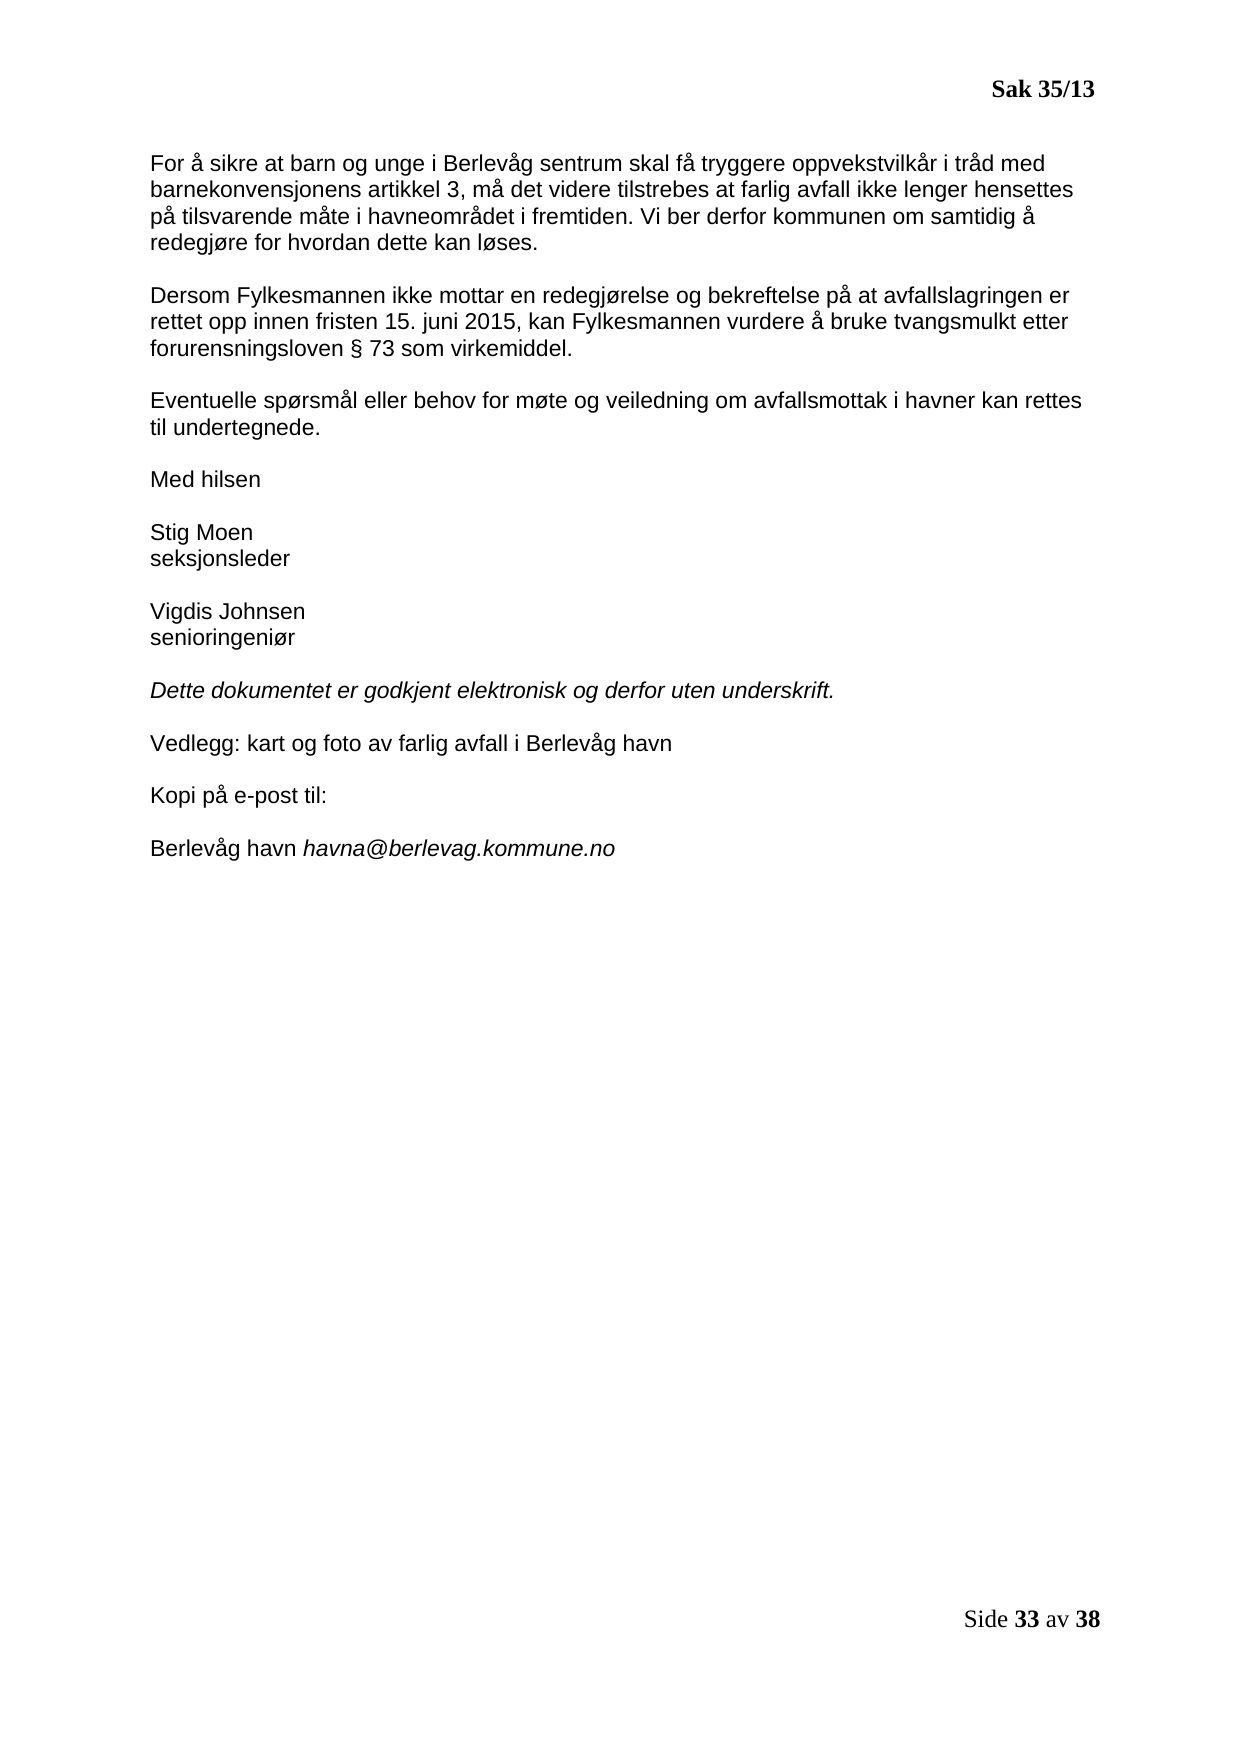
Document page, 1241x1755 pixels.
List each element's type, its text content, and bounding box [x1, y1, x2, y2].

text senioringeniør [150, 624, 1100, 651]
text Berlevåg havn havna@berlevag.kommune.no [150, 835, 1100, 862]
text Vedlegg: kart og foto av farlig avfall i Berlevåg havn [150, 730, 1100, 756]
text Dette dokumentet er godkjent elektronisk og derfor uten underskrift. [150, 677, 1100, 703]
text på tilsvarende måte i havneområdet i fremtiden. Vi ber derfor kommunen om samtidig å [150, 203, 1100, 229]
text barnekonvensjonens artikkel 3, må det videre tilstrebes at farlig avfall ikke lenger hensettes [150, 176, 1100, 203]
text redegjøre for hvordan dette kan løses. [150, 229, 1100, 255]
text til undertegnede. [150, 413, 1100, 440]
text Stig Moen [150, 519, 1100, 545]
text seksjonsleder [150, 545, 1100, 572]
text rettet opp innen fristen 15. juni 2015, kan Fylkesmannen vurdere å bruke tvangsmulkt etter [150, 308, 1100, 334]
text Dersom Fylkesmannen ikke mottar en redegjørelse og bekreftelse på at avfallslagringen er [150, 282, 1100, 308]
text Vigdis Johnsen [150, 598, 1100, 624]
text forurensningsloven § 73 som virkemiddel. [150, 334, 1100, 361]
text Med hilsen [150, 466, 1100, 493]
text For å sikre at barn og unge i Berlevåg sentrum skal få tryggere oppvekstvilkår i tråd med [150, 150, 1100, 176]
text Kopi på e-post til: [150, 782, 1100, 809]
text Eventuelle spørsmål eller behov for møte og veiledning om avfallsmottak i havner kan rettes [150, 387, 1100, 413]
